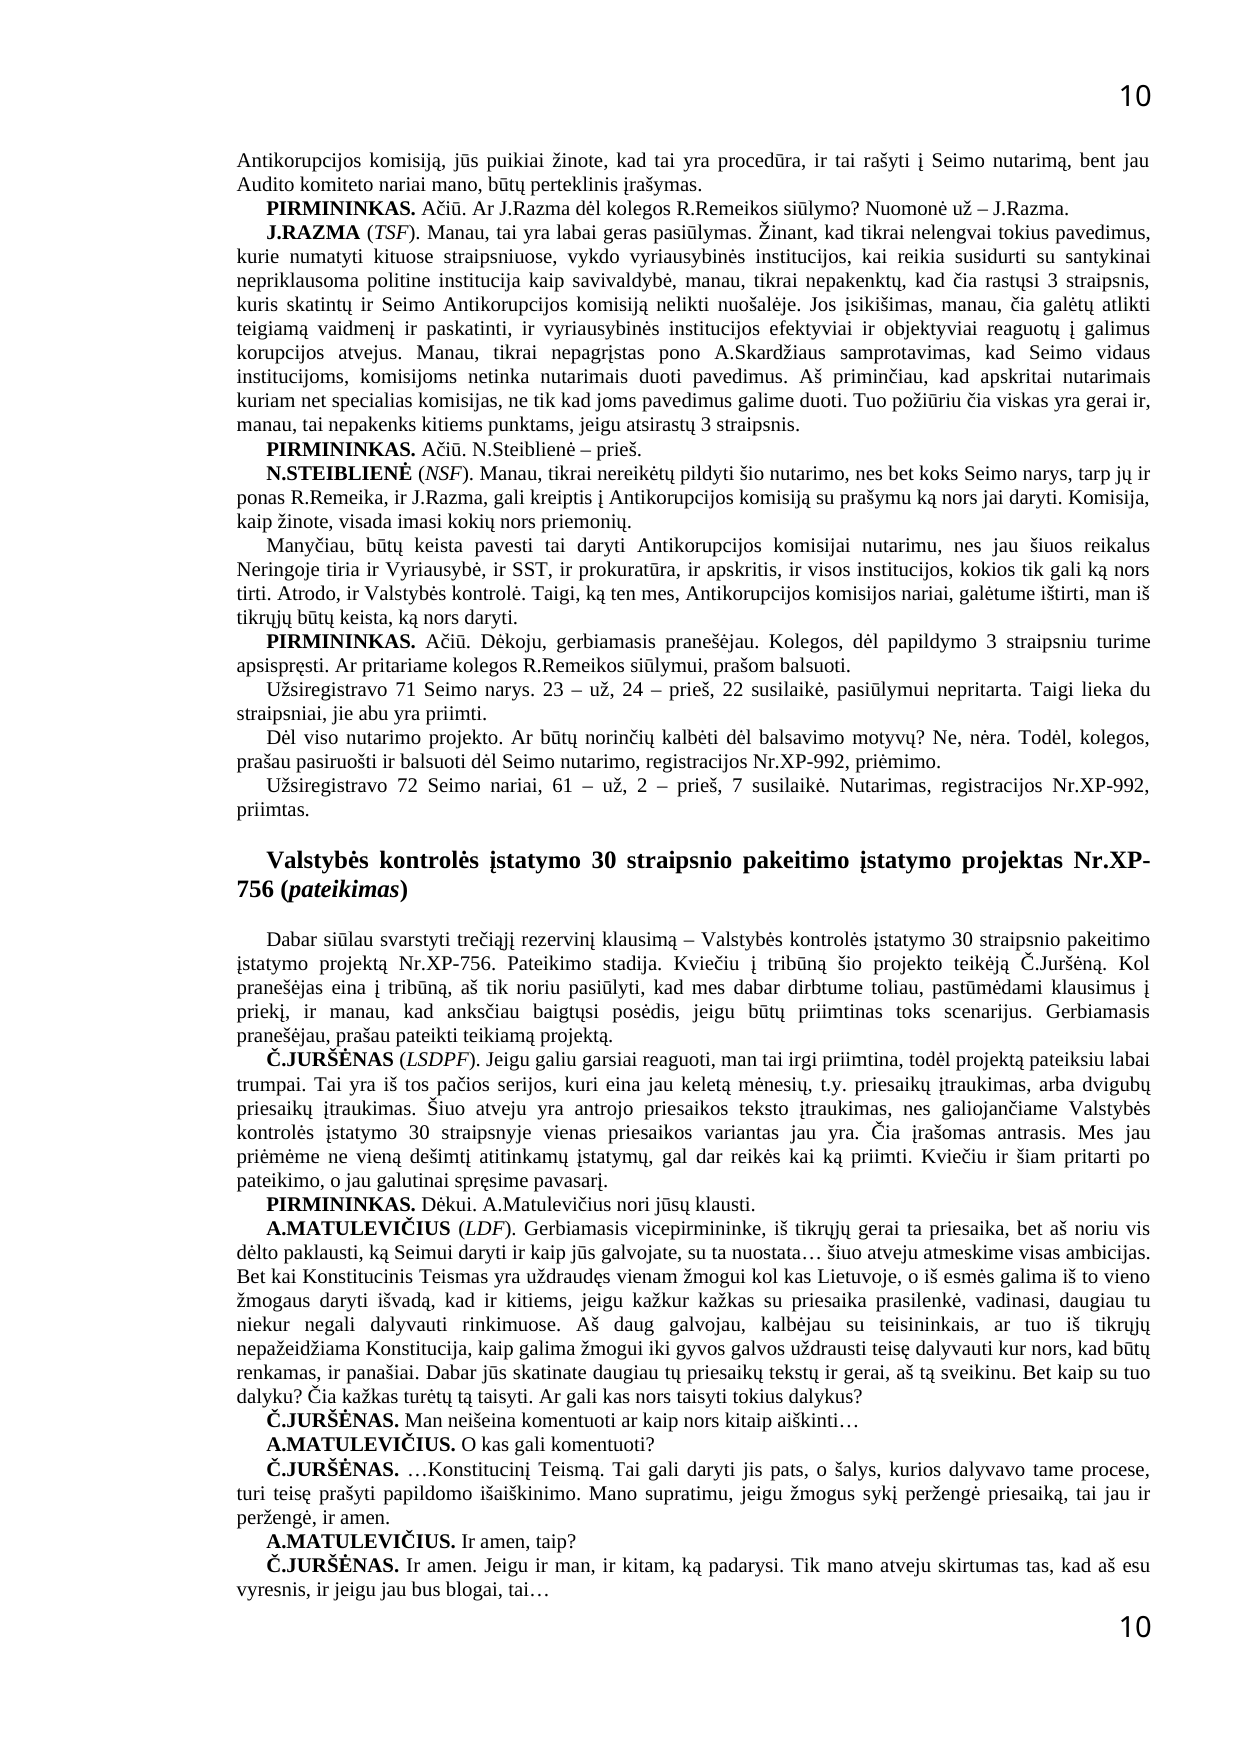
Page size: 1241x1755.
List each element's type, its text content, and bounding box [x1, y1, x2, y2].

text N.STEIBLIENĖ (NSF). Manau, tikrai nereikėtų pildyti šio nutarimo, nes bet koks Seimo narys, tarp jų ir ponas R.Remeika, ir J.Razma, gali kreiptis į Antikorupcijos komisiją su prašymu ką nors jai daryti. Komisija, kaip žinote, visada imasi kokių nors priemonių. [236, 461, 1152, 533]
text Antikorupcijos komisiją, jūs puikiai žinote, kad tai yra procedūra, ir tai rašyti į Seimo nutarimą, bent jau Audito komiteto nariai mano, būtų perteklinis įrašymas. [236, 148, 1152, 196]
text PIRMININKAS. Ačiū. Ar J.Razma dėl kolegos R.Remeikos siūlymo? Nuomonė už – J.Razma. [236, 196, 1152, 220]
text A.MATULEVIČIUS (LDF). Gerbiamasis vicepirmininke, iš tikrųjų gerai ta priesaika, bet aš noriu vis dėlto paklausti, ką Seimui daryti ir kaip jūs galvojate, su ta nuostata… šiuo atveju atmeskime visas ambicijas. Bet kai Konstitucinis Teismas yra uždraudęs vienam žmogui kol kas Lietuvoje, o iš esmės galima iš to vieno žmogaus daryti išvadą, kad ir kitiems, jeigu kažkur kažkas su priesaika prasilenkė, vadinasi, daugiau tu niekur negali dalyvauti rinkimuose. Aš daug galvojau, kalbėjau su teisininkais, ar tuo iš tikrųjų nepažeidžiama Konstitucija, kaip galima žmogui iki gyvos galvos uždrausti teisę dalyvauti kur nors, kad būtų renkamas, ir panašiai. Dabar jūs skatinate daugiau tų priesaikų tekstų ir gerai, aš tą sveikinu. Bet kaip su tuo dalyku? Čia kažkas turėtų tą taisyti. Ar gali kas nors taisyti tokius dalykus? [236, 1216, 1152, 1408]
text Valstybės kontrolės įstatymo 30 straipsnio pakeitimo įstatymo projektas Nr.XP-756 (pateikimas) [236, 846, 1152, 903]
text A.MATULEVIČIUS. O kas gali komentuoti? [236, 1432, 1152, 1456]
text Užsiregistravo 72 Seimo nariai, 61 – už, 2 – prieš, 7 susilaikė. Nutarimas, registracijos Nr.XP-992, priimtas. [236, 773, 1152, 821]
text Č.JURŠĖNAS. Man neišeina komentuoti ar kaip nors kitaip aiškinti… [236, 1408, 1152, 1432]
text Manyčiau, būtų keista pavesti tai daryti Antikorupcijos komisijai nutarimu, nes jau šiuos reikalus Neringoje tiria ir Vyriausybė, ir SST, ir prokuratūra, ir apskritis, ir visos institucijos, kokios tik gali ką nors tirti. Atrodo, ir Valstybės kontrolė. Taigi, ką ten mes, Antikorupcijos komisijos nariai, galėtume ištirti, man iš tikrųjų būtų keista, ką nors daryti. [236, 533, 1152, 629]
text Č.JURŠĖNAS. …Konstitucinį Teismą. Tai gali daryti jis pats, o šalys, kurios dalyvavo tame procese, turi teisę prašyti papildomo išaiškinimo. Mano supratimu, jeigu žmogus sykį peržengė priesaiką, tai jau ir peržengė, ir amen. [236, 1456, 1152, 1529]
text Č.JURŠĖNAS. Ir amen. Jeigu ir man, ir kitam, ką padarysi. Tik mano atveju skirtumas tas, kad aš esu vyresnis, ir jeigu jau bus blogai, tai… [236, 1553, 1152, 1601]
text PIRMININKAS. Ačiū. N.Steiblienė – prieš. [236, 436, 1152, 461]
text Užsiregistravo 71 Seimo narys. 23 – už, 24 – prieš, 22 susilaikė, pasiūlymui nepritarta. Taigi lieka du straipsniai, jie abu yra priimti. [236, 677, 1152, 725]
text J.RAZMA (TSF). Manau, tai yra labai geras pasiūlymas. Žinant, kad tikrai nelengvai tokius pavedimus, kurie numatyti kituose straipsniuose, vykdo vyriausybinės institucijos, kai reikia susidurti su santykinai nepriklausoma politine institucija kaip savivaldybė, manau, tikrai nepakenktų, kad čia rastųsi 3 straipsnis, kuris skatintų ir Seimo Antikorupcijos komisiją nelikti nuošalėje. Jos įsikišimas, manau, čia galėtų atlikti teigiamą vaidmenį ir paskatinti, ir vyriausybinės institucijos efektyviai ir objektyviai reaguotų į galimus korupcijos atvejus. Manau, tikrai nepagrįstas pono A.Skardžiaus samprotavimas, kad Seimo vidaus institucijoms, komisijoms netinka nutarimais duoti pavedimus. Aš priminčiau, kad apskritai nutarimais kuriam net specialias komisijas, ne tik kad joms pavedimus galime duoti. Tuo požiūriu čia viskas yra gerai ir, manau, tai nepakenks kitiems punktams, jeigu atsirastų 3 straipsnis. [236, 220, 1152, 436]
text A.MATULEVIČIUS. Ir amen, taip? [236, 1529, 1152, 1553]
text Č.JURŠĖNAS (LSDPF). Jeigu galiu garsiai reaguoti, man tai irgi priimtina, todėl projektą pateiksiu labai trumpai. Tai yra iš tos pačios serijos, kuri eina jau keletą mėnesių, t.y. priesaikų įtraukimas, arba dvigubų priesaikų įtraukimas. Šiuo atveju yra antrojo priesaikos teksto įtraukimas, nes galiojančiame Valstybės kontrolės įstatymo 30 straipsnyje vienas priesaikos variantas jau yra. Čia įrašomas antrasis. Mes jau priėmėme ne vieną dešimtį atitinkamų įstatymų, gal dar reikės kai ką priimti. Kviečiu ir šiam pritarti po pateikimo, o jau galutinai spręsime pavasarį. [236, 1047, 1152, 1192]
text Dabar siūlau svarstyti trečiąjį rezervinį klausimą – Valstybės kontrolės įstatymo 30 straipsnio pakeitimo įstatymo projektą Nr.XP-756. Pateikimo stadija. Kviečiu į tribūną šio projekto teikėją Č.Juršėną. Kol pranešėjas eina į tribūną, aš tik noriu pasiūlyti, kad mes dabar dirbtume toliau, pastūmėdami klausimus į priekį, ir manau, kad anksčiau baigtųsi posėdis, jeigu būtų priimtinas toks scenarijus. Gerbiamasis pranešėjau, prašau pateikti teikiamą projektą. [236, 927, 1152, 1047]
text Dėl viso nutarimo projekto. Ar būtų norinčių kalbėti dėl balsavimo motyvų? Ne, nėra. Todėl, kolegos, prašau pasiruošti ir balsuoti dėl Seimo nutarimo, registracijos Nr.XP-992, priėmimo. [236, 725, 1152, 773]
text PIRMININKAS. Ačiū. Dėkoju, gerbiamasis pranešėjau. Kolegos, dėl papildymo 3 straipsniu turime apsispręsti. Ar pritariame kolegos R.Remeikos siūlymui, prašom balsuoti. [236, 629, 1152, 677]
text PIRMININKAS. Dėkui. A.Matulevičius nori jūsų klausti. [236, 1192, 1152, 1216]
